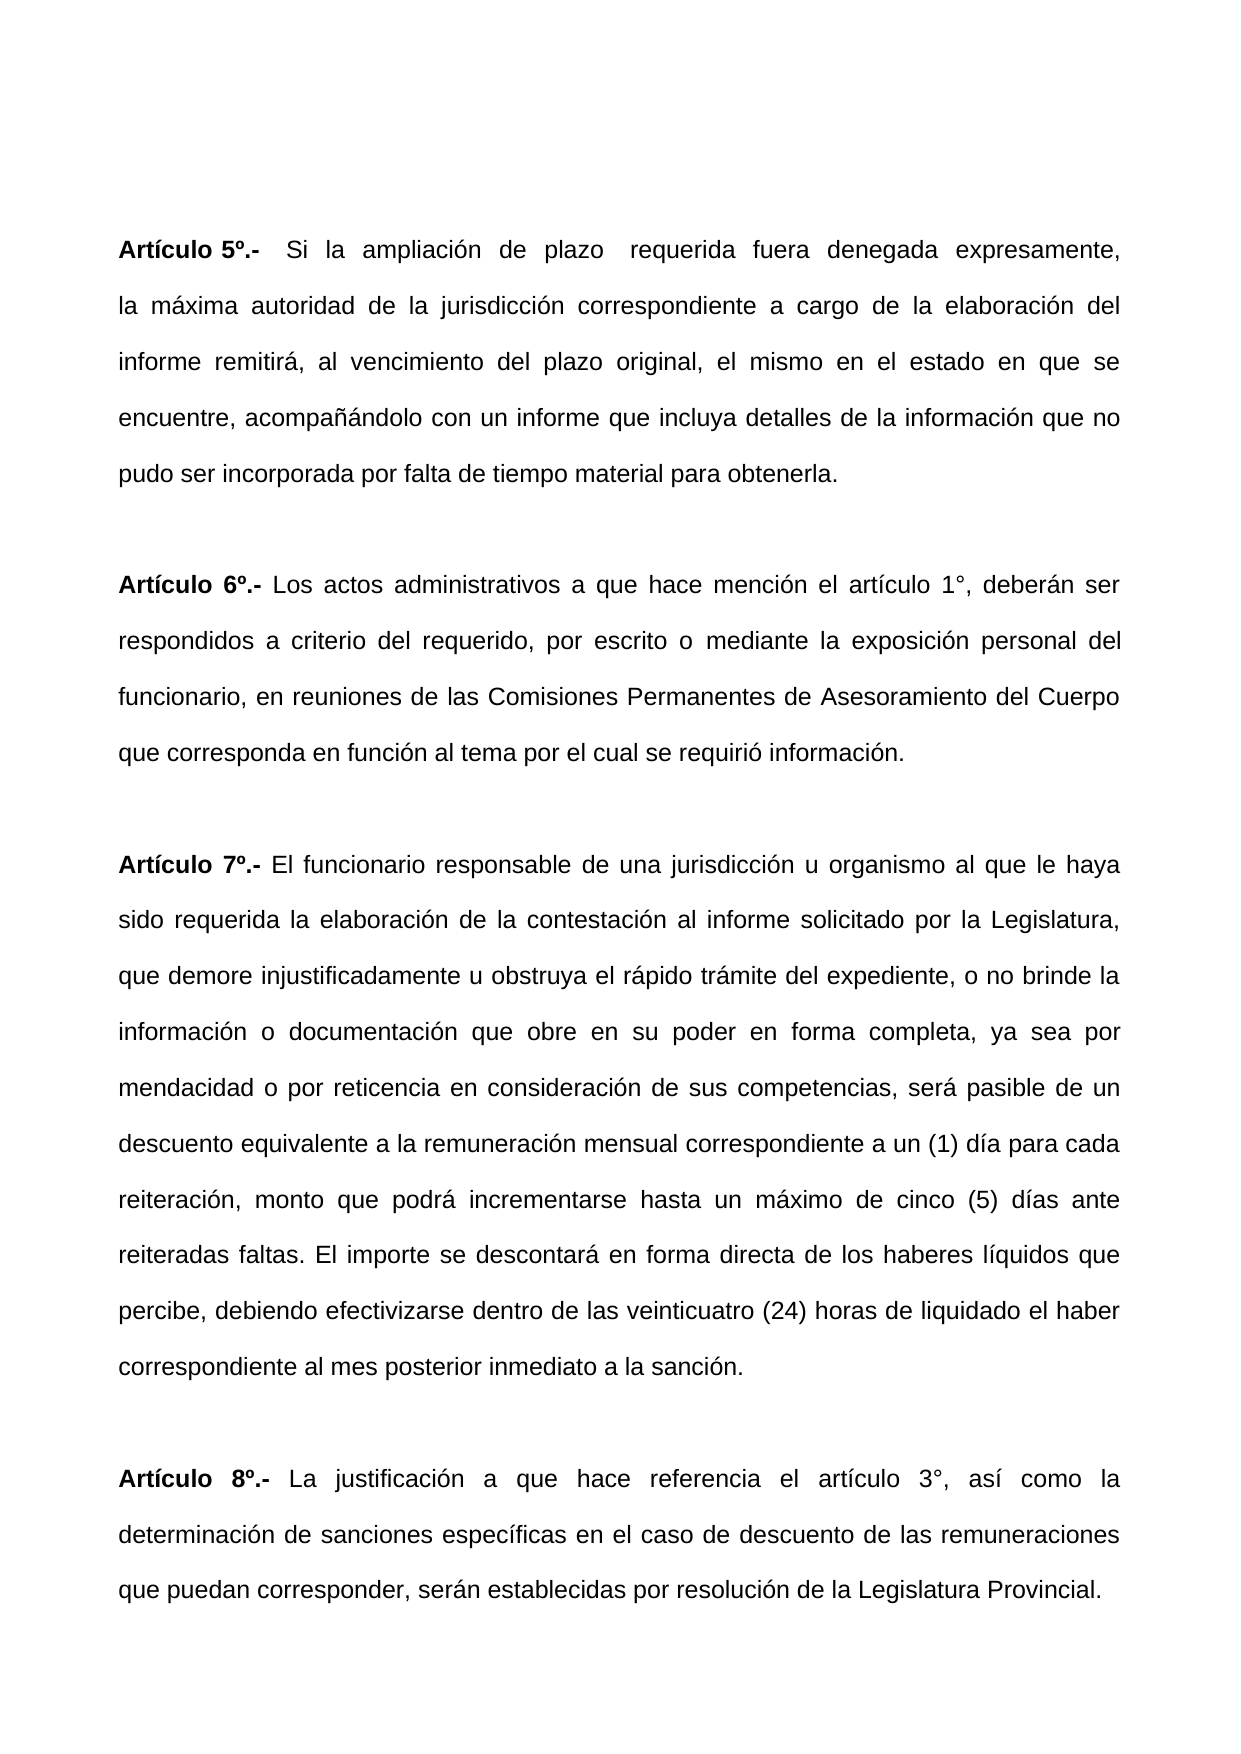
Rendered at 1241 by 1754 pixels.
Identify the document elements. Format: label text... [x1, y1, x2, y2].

text Artículo 8º.- La justificación a que hace referencia el artículo 3°, así como la determinación de sanciones específicas en el caso de descuento de las remuneraciones que puedan corresponder, serán establecidas por resolución de la Legislatura Provincial. [118, 1464, 1122, 1604]
text Artículo 7º.- El funcionario responsable de una jurisdicción u organismo al que le haya sido requerida la elaboración de la contestación al informe solicitado por la Legislatura, que demore injustificadamente u obstruya el rápido trámite del expediente, o no brinde la información o documentación que obre en su poder en forma completa, ya sea por mendacidad o por reticencia en consideración de sus competencias, será pasible de un descuento equivalente a la remuneración mensual correspondiente a un (1) día para cada reiteración, monto que podrá incrementarse hasta un máximo de cinco (5) días ante reiteradas faltas. El importe se descontará en forma directa de los haberes líquidos que percibe, debiendo efectivizarse dentro de las veinticuatro (24) horas de liquidado el haber correspondiente al mes posterior inmediato a la sanción. [118, 850, 1122, 1381]
text Artículo 5º.- Si la ampliación de plazo requerida fuera denegada expresamente, la máxima autoridad de la jurisdicción correspondiente a cargo de la elaboración del informe remitirá, al vencimiento del plazo original, el mismo en el estado en que se encuentre, acompañándolo con un informe que incluya detalles de la información que no pudo ser incorporada por falta de tiempo material para obtenerla. [118, 236, 1122, 487]
text Artículo 6º.- Los actos administrativos a que hace mención el artículo 1°, deberán ser respondidos a criterio del requerido, por escrito o mediante la exposición personal del funcionario, en reuniones de las Comisiones Permanentes de Asesoramiento del Cuerpo que corresponda en función al tema por el cual se requirió información. [118, 571, 1122, 767]
